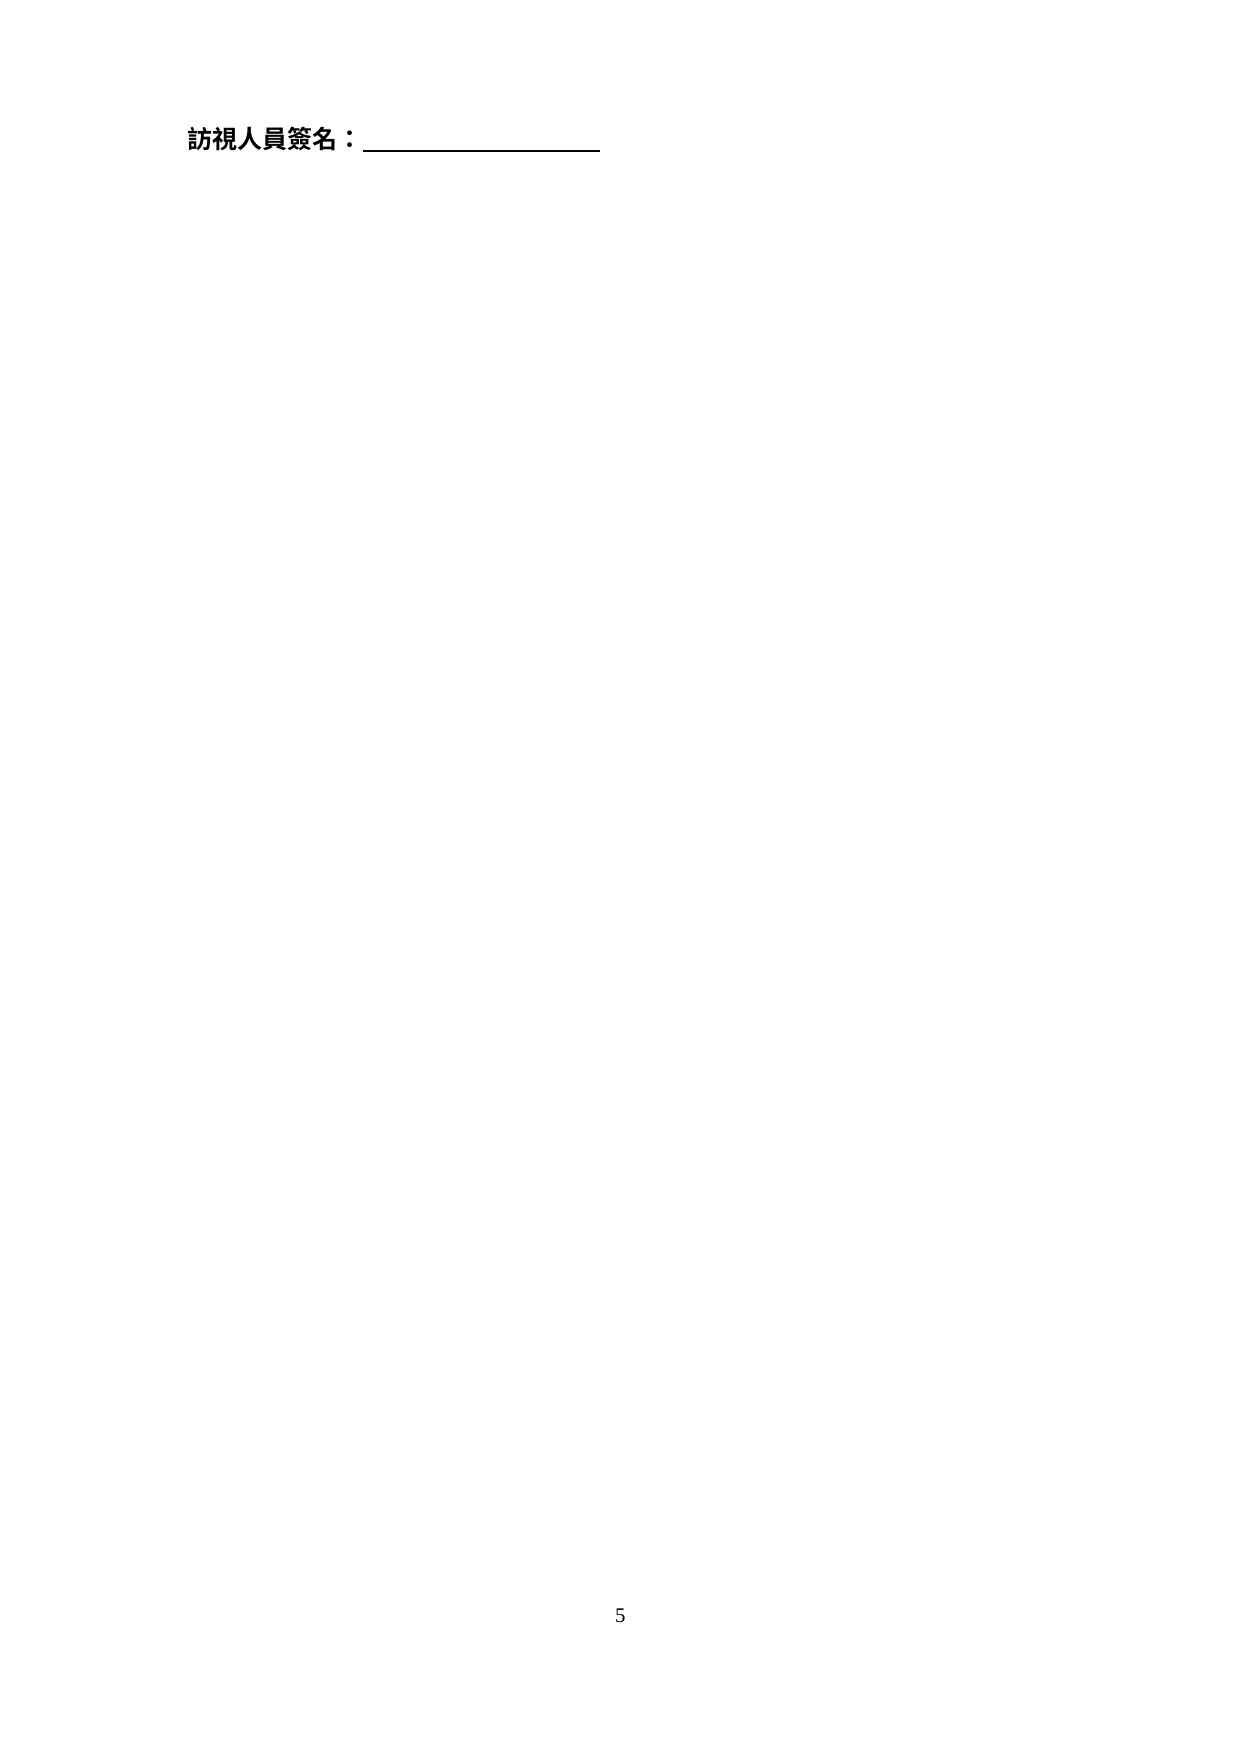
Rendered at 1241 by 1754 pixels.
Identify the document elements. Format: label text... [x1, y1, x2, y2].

text 訪視人員簽名： [187, 96, 1053, 158]
